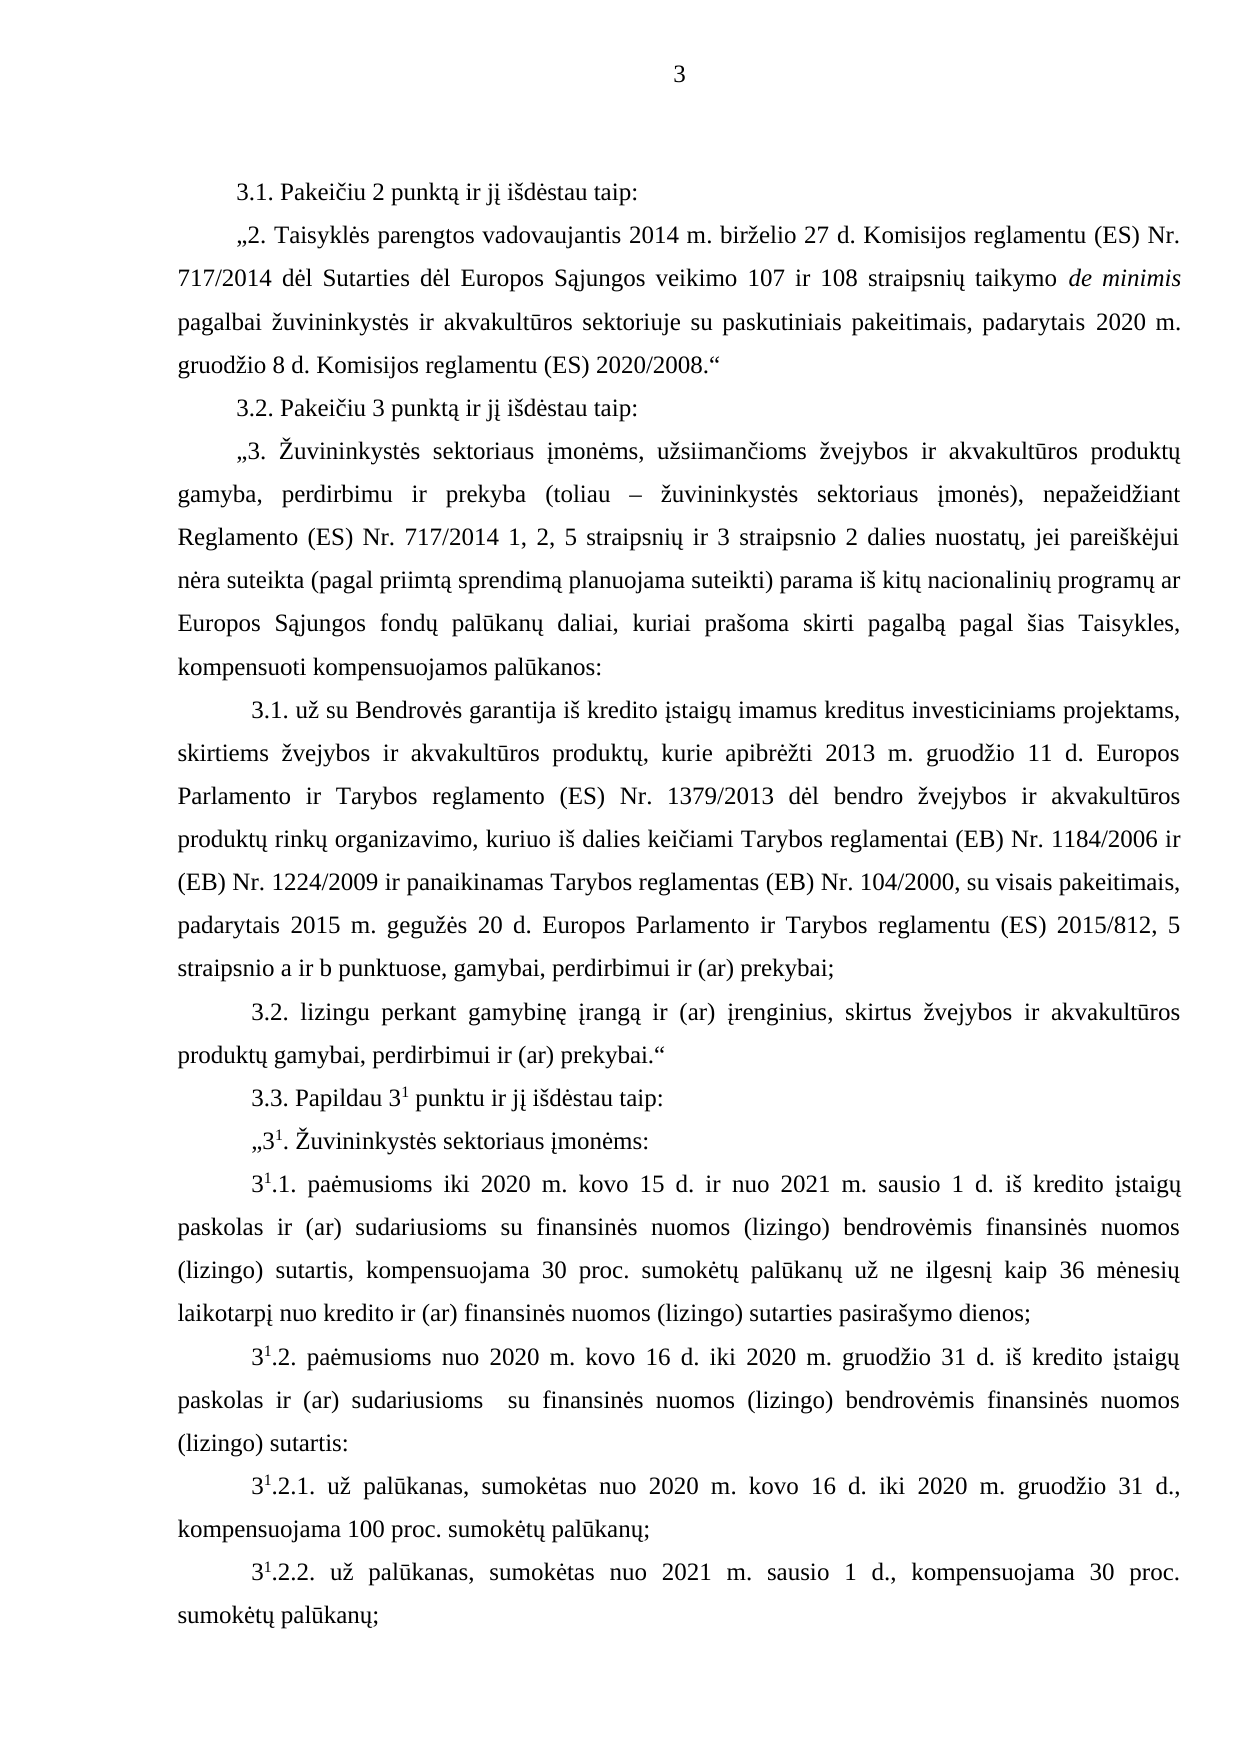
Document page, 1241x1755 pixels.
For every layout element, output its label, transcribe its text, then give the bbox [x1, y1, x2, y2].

text 3.2. Pakeičiu 3 punktą ir jį išdėstau taip: [177, 393, 1181, 422]
text 3.1. už su Bendrovės garantija iš kredito įstaigų imamus kreditus investiciniams projektams, skirtiems žvejybos ir akvakultūros produktų, kurie apibrėžti 2013 m. gruodžio 11 d. Europos Parlamento ir Tarybos reglamento (ES) Nr. 1379/2013 dėl bendro žvejybos ir akvakultūros produktų rinkų organizavimo, kuriuo iš dalies keičiami Tarybos reglamentai (EB) Nr. 1184/2006 ir (EB) Nr. 1224/2009 ir panaikinamas Tarybos reglamentas (EB) Nr. 104/2000, su visais pakeitimais, padarytais 2015 m. gegužės 20 d. Europos Parlamento ir Tarybos reglamentu (ES) 2015/812, 5 straipsnio a ir b punktuose, gamybai, perdirbimui ir (ar) prekybai; [177, 695, 1181, 982]
text „31. Žuvininkystės sektoriaus įmonėms: [177, 1126, 1181, 1155]
text 31.2.2. už palūkanas, sumokėtas nuo 2021 m. sausio 1 d., kompensuojama 30 proc. sumokėtų palūkanų; [177, 1557, 1181, 1629]
text 3.1. Pakeičiu 2 punktą ir jį išdėstau taip: [177, 177, 1181, 206]
text „2. Taisyklės parengtos vadovaujantis 2014 m. birželio 27 d. Komisijos reglamentu (ES) Nr. 717/2014 dėl Sutarties dėl Europos Sąjungos veikimo 107 ir 108 straipsnių taikymo de minimis pagalbai žuvininkystės ir akvakultūros sektoriuje su paskutiniais pakeitimais, padarytais 2020 m. gruodžio 8 d. Komisijos reglamentu (ES) 2020/2008.“ [177, 220, 1181, 378]
text „3. Žuvininkystės sektoriaus įmonėms, užsiimančioms žvejybos ir akvakultūros produktų gamyba, perdirbimu ir prekyba (toliau – žuvininkystės sektoriaus įmonės), nepažeidžiant Reglamento (ES) Nr. 717/2014 1, 2, 5 straipsnių ir 3 straipsnio 2 dalies nuostatų, jei pareiškėjui nėra suteikta (pagal priimtą sprendimą planuojama suteikti) parama iš kitų nacionalinių programų ar Europos Sąjungos fondų palūkanų daliai, kuriai prašoma skirti pagalbą pagal šias Taisykles, kompensuoti kompensuojamos palūkanos: [177, 436, 1181, 680]
text 31.1. paėmusioms iki 2020 m. kovo 15 d. ir nuo 2021 m. sausio 1 d. iš kredito įstaigų paskolas ir (ar) sudariusioms su finansinės nuomos (lizingo) bendrovėmis finansinės nuomos (lizingo) sutartis, kompensuojama 30 proc. sumokėtų palūkanų už ne ilgesnį kaip 36 mėnesių laikotarpį nuo kredito ir (ar) finansinės nuomos (lizingo) sutarties pasirašymo dienos; [177, 1169, 1181, 1327]
text 31.2.1. už palūkanas, sumokėtas nuo 2020 m. kovo 16 d. iki 2020 m. gruodžio 31 d., kompensuojama 100 proc. sumokėtų palūkanų; [177, 1471, 1181, 1543]
text 3.3. Papildau 31 punktu ir jį išdėstau taip: [177, 1083, 1181, 1112]
text 3.2. lizingu perkant gamybinę įrangą ir (ar) įrenginius, skirtus žvejybos ir akvakultūros produktų gamybai, perdirbimui ir (ar) prekybai.“ [177, 997, 1181, 1068]
text 31.2. paėmusioms nuo 2020 m. kovo 16 d. iki 2020 m. gruodžio 31 d. iš kredito įstaigų paskolas ir (ar) sudariusioms su finansinės nuomos (lizingo) bendrovėmis finansinės nuomos (lizingo) sutartis: [177, 1342, 1181, 1457]
